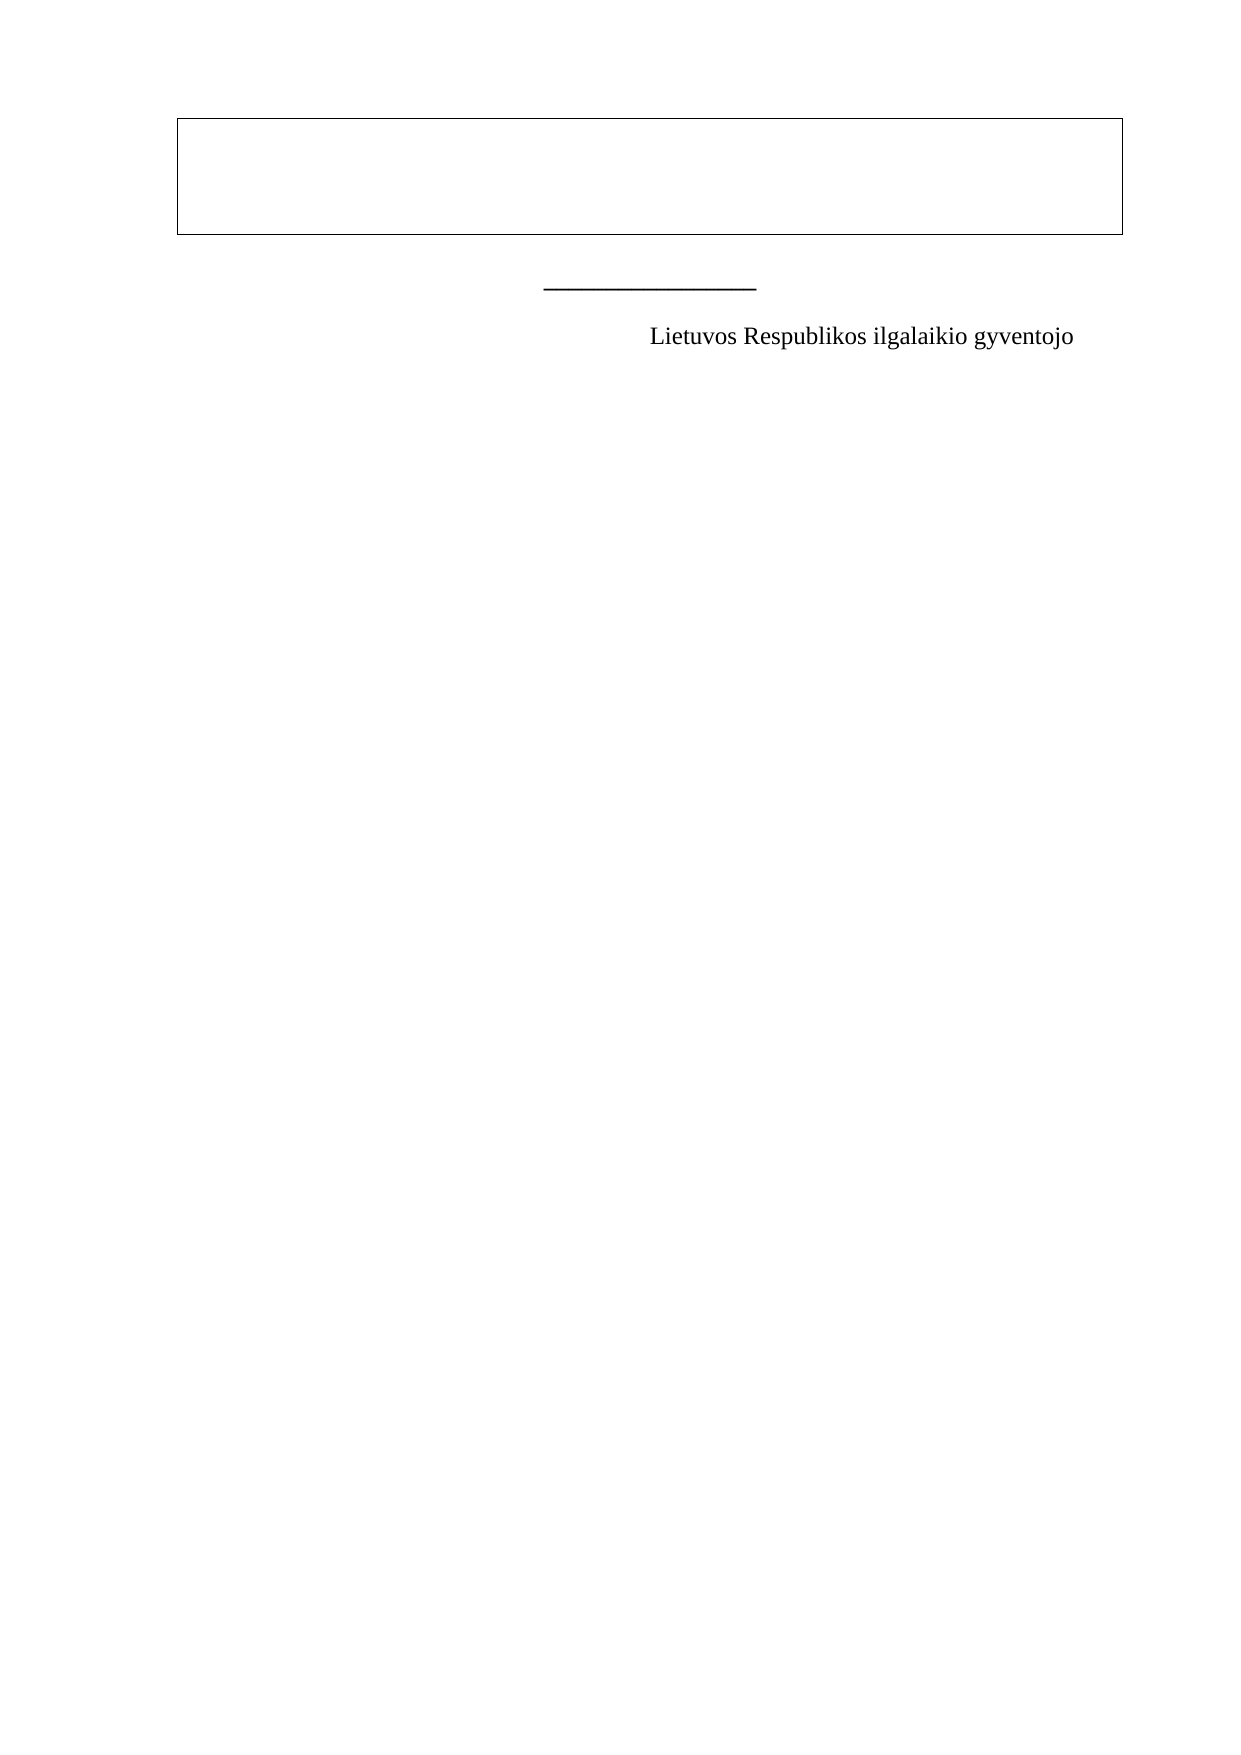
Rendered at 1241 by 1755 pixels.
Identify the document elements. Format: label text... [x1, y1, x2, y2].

table_header [178, 119, 1122, 234]
text _________________ [177, 264, 1122, 293]
text Lietuvos Respublikos ilgalaikio gyventojo [649, 321, 1122, 350]
